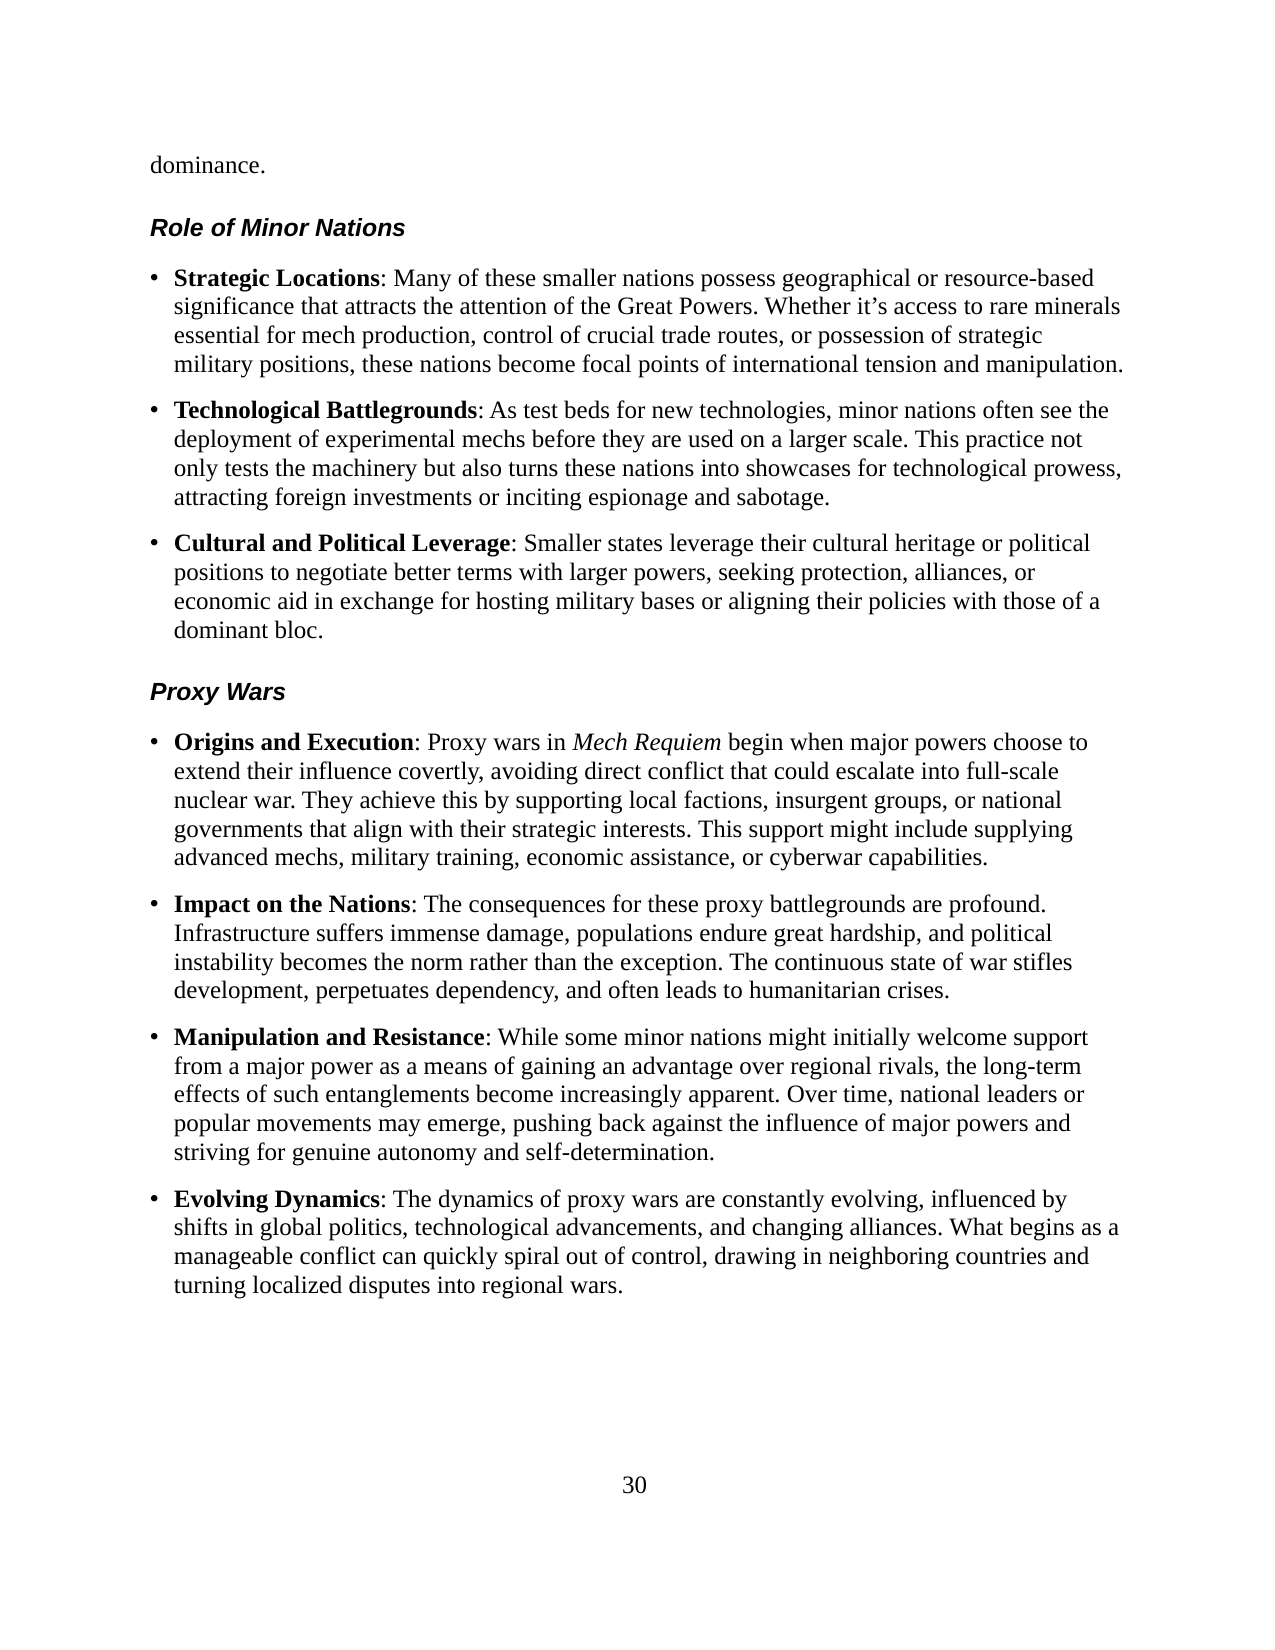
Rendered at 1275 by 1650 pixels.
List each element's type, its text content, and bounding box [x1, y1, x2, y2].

list Technological Battlegrounds: As test beds for new technologies, minor nations often see the deployment of experimental mechs before they are used on a larger scale. This practice not only tests the machinery but also turns these nations into showcases for technological prowess, attracting foreign investments or inciting espionage and sabotage. [150, 396, 1125, 511]
list Origins and Execution: Proxy wars in Mech Requiem begin when major powers choose to extend their influence covertly, avoiding direct conflict that could escalate into full-scale nuclear war. They achieve this by supporting local factions, insurgent groups, or national governments that align with their strategic interests. This support might include supplying advanced mechs, military training, economic assistance, or cyberwar capabilities. [150, 727, 1125, 871]
subtitle Proxy Wars [150, 677, 1125, 706]
subtitle Role of Minor Nations [150, 213, 1125, 241]
text dominance. [150, 150, 1125, 179]
list Manipulation and Resistance: While some minor nations might initially welcome support from a major power as a means of gaining an advantage over regional rivals, the long-term effects of such entanglements become increasingly apparent. Over time, national leaders or popular movements may emerge, pushing back against the influence of major powers and striving for genuine autonomy and self-determination. [150, 1022, 1125, 1166]
list Evolving Dynamics: The dynamics of proxy wars are constantly evolving, influenced by shifts in global politics, technological advancements, and changing alliances. What begins as a manageable conflict can quickly spiral out of control, drawing in neighboring countries and turning localized disputes into regional wars. [150, 1184, 1125, 1299]
list Strategic Locations: Many of these smaller nations possess geographical or resource-based significance that attracts the attention of the Great Powers. Whether it’s access to rare minerals essential for mech production, control of crucial trade routes, or possession of strategic military positions, these nations become focal points of international tension and manipulation. [150, 263, 1125, 378]
list Cultural and Political Leverage: Smaller states leverage their cultural heritage or political positions to negotiate better terms with larger powers, seeking protection, alliances, or economic aid in exchange for hosting military bases or aligning their policies with those of a dominant bloc. [150, 528, 1125, 643]
list Impact on the Nations: The consequences for these proxy battlegrounds are profound. Infrastructure suffers immense damage, populations endure great hardship, and political instability becomes the norm rather than the exception. The continuous state of war stifles development, perpetuates dependency, and often leads to humanitarian crises. [150, 889, 1125, 1004]
